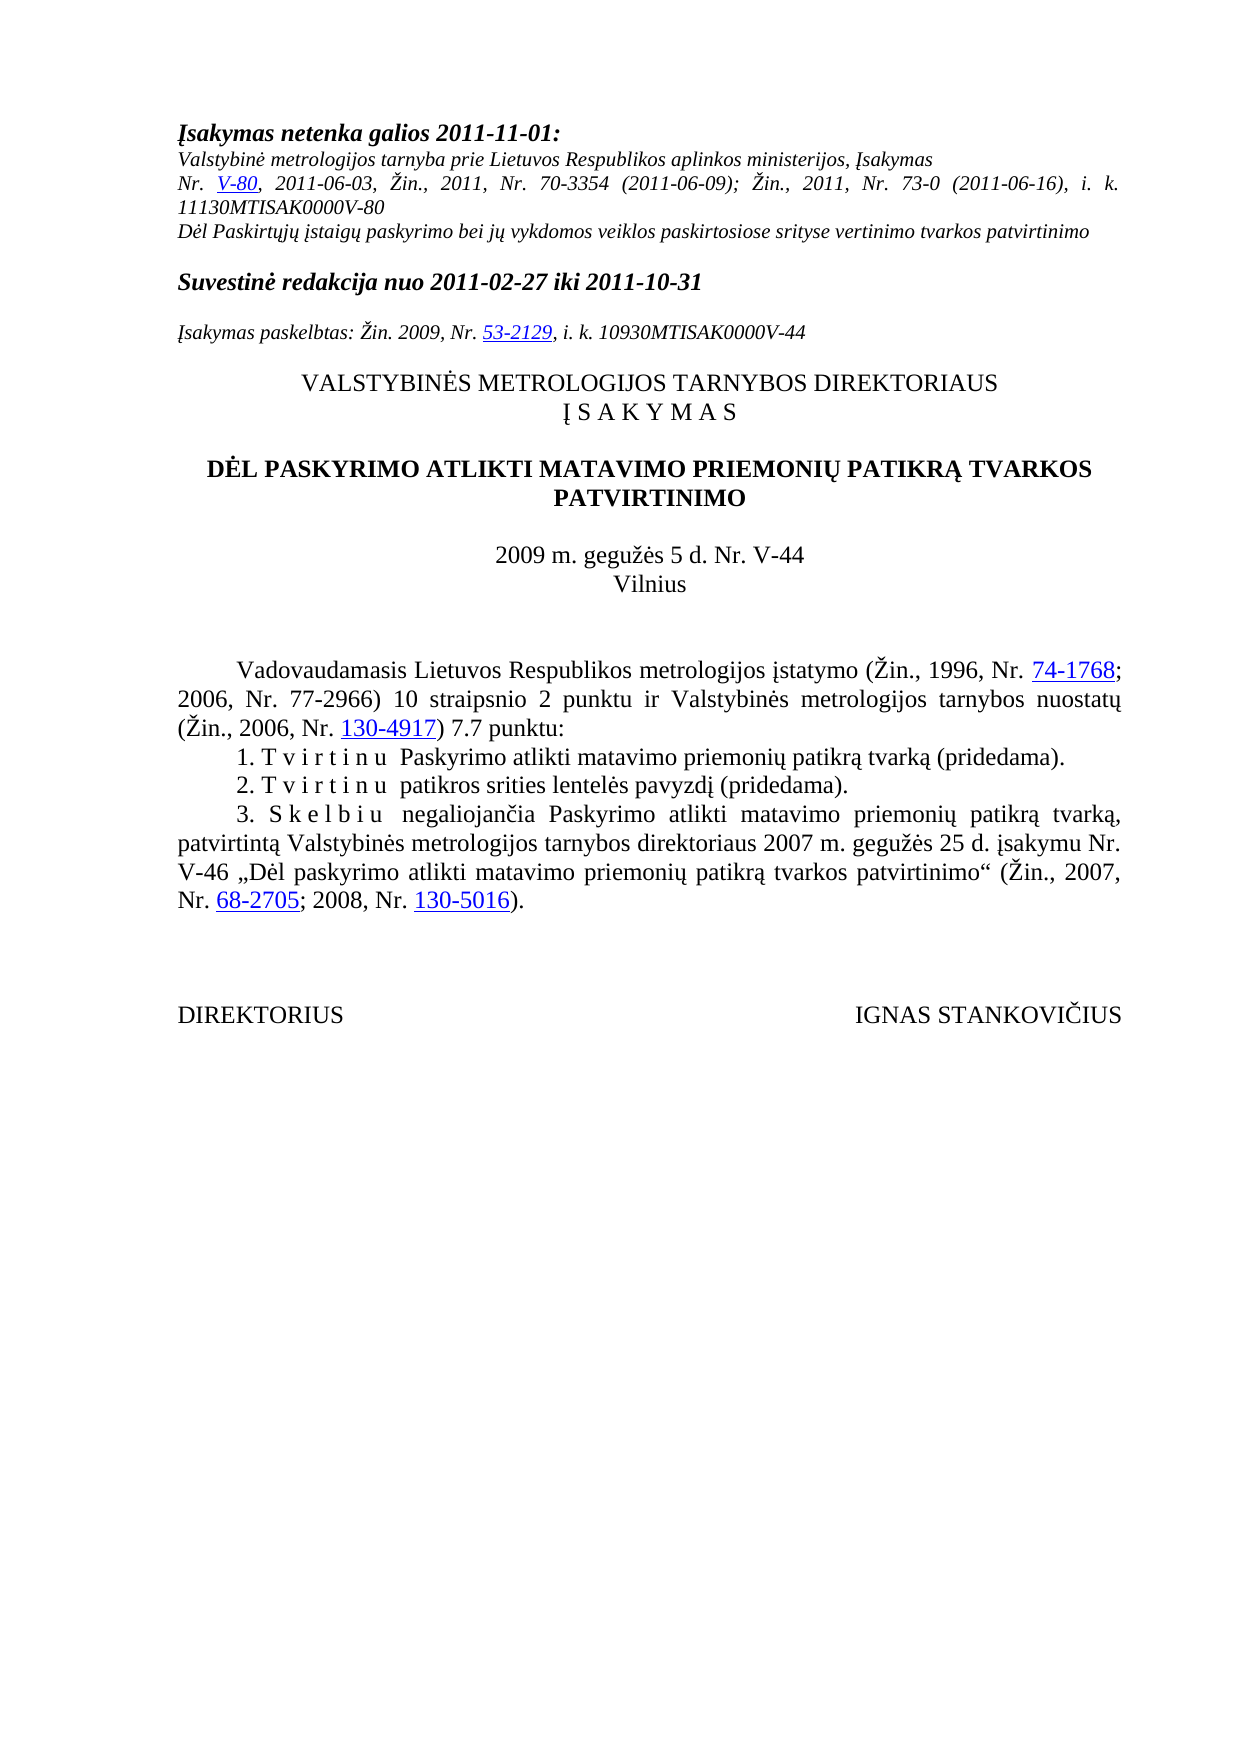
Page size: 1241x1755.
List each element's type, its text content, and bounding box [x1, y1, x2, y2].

text Įsakymas paskelbtas: Žin. 2009, Nr. 53-2129, i. k. 10930MTISAK0000V-44 [177, 320, 1122, 344]
text 3. Skelbiu negaliojančia Paskyrimo atlikti matavimo priemonių patikrą tvarką, patvirtintą Valstybinės metrologijos tarnybos direktoriaus 2007 m. gegužės 25 d. įsakymu Nr. V-46 „Dėl paskyrimo atlikti matavimo priemonių patikrą tvarkos patvirtinimo“ (Žin., 2007, Nr. 68-2705; 2008, Nr. 130-5016). [177, 799, 1122, 914]
text 2009 m. gegužės 5 d. Nr. V-44 [177, 541, 1122, 569]
text Įsakymas netenka galios 2011-11-01: [177, 118, 1122, 147]
text Nr. V-80, 2011-06-03, Žin., 2011, Nr. 70-3354 (2011-06-09); Žin., 2011, Nr. 73-0 (2011-06-16), i. k. 11130MTISAK0000V-80 [177, 171, 1122, 219]
text DIREKTORIUS IGNAS STANKOVIČIUS [177, 1001, 1122, 1029]
text 1. Tvirtinu Paskyrimo atlikti matavimo priemonių patikrą tvarką (pridedama). [177, 742, 1122, 771]
text DĖL PASKYRIMO ATLIKTI MATAVIMO PRIEMONIŲ PATIKRĄ TVARKOS PATVIRTINIMO [177, 454, 1122, 512]
text Vilnius [177, 569, 1122, 598]
text ĮSAKYMAS [177, 397, 1122, 426]
text 2. Tvirtinu patikros srities lentelės pavyzdį (pridedama). [177, 771, 1122, 799]
text Suvestinė redakcija nuo 2011-02-27 iki 2011-10-31 [177, 267, 1122, 296]
text Dėl Paskirtųjų įstaigų paskyrimo bei jų vykdomos veiklos paskirtosiose srityse vertinimo tvarkos patvirtinimo [177, 219, 1122, 243]
text Vadovaudamasis Lietuvos Respublikos metrologijos įstatymo (Žin., 1996, Nr. 74-1768; 2006, Nr. 77-2966) 10 straipsnio 2 punktu ir Valstybinės metrologijos tarnybos nuostatų (Žin., 2006, Nr. 130-4917) 7.7 punktu: [177, 656, 1122, 742]
text VALSTYBINĖS METROLOGIJOS TARNYBOS DIREKTORIAUS [177, 368, 1122, 397]
text Valstybinė metrologijos tarnyba prie Lietuvos Respublikos aplinkos ministerijos, Įsakymas [177, 147, 1122, 171]
